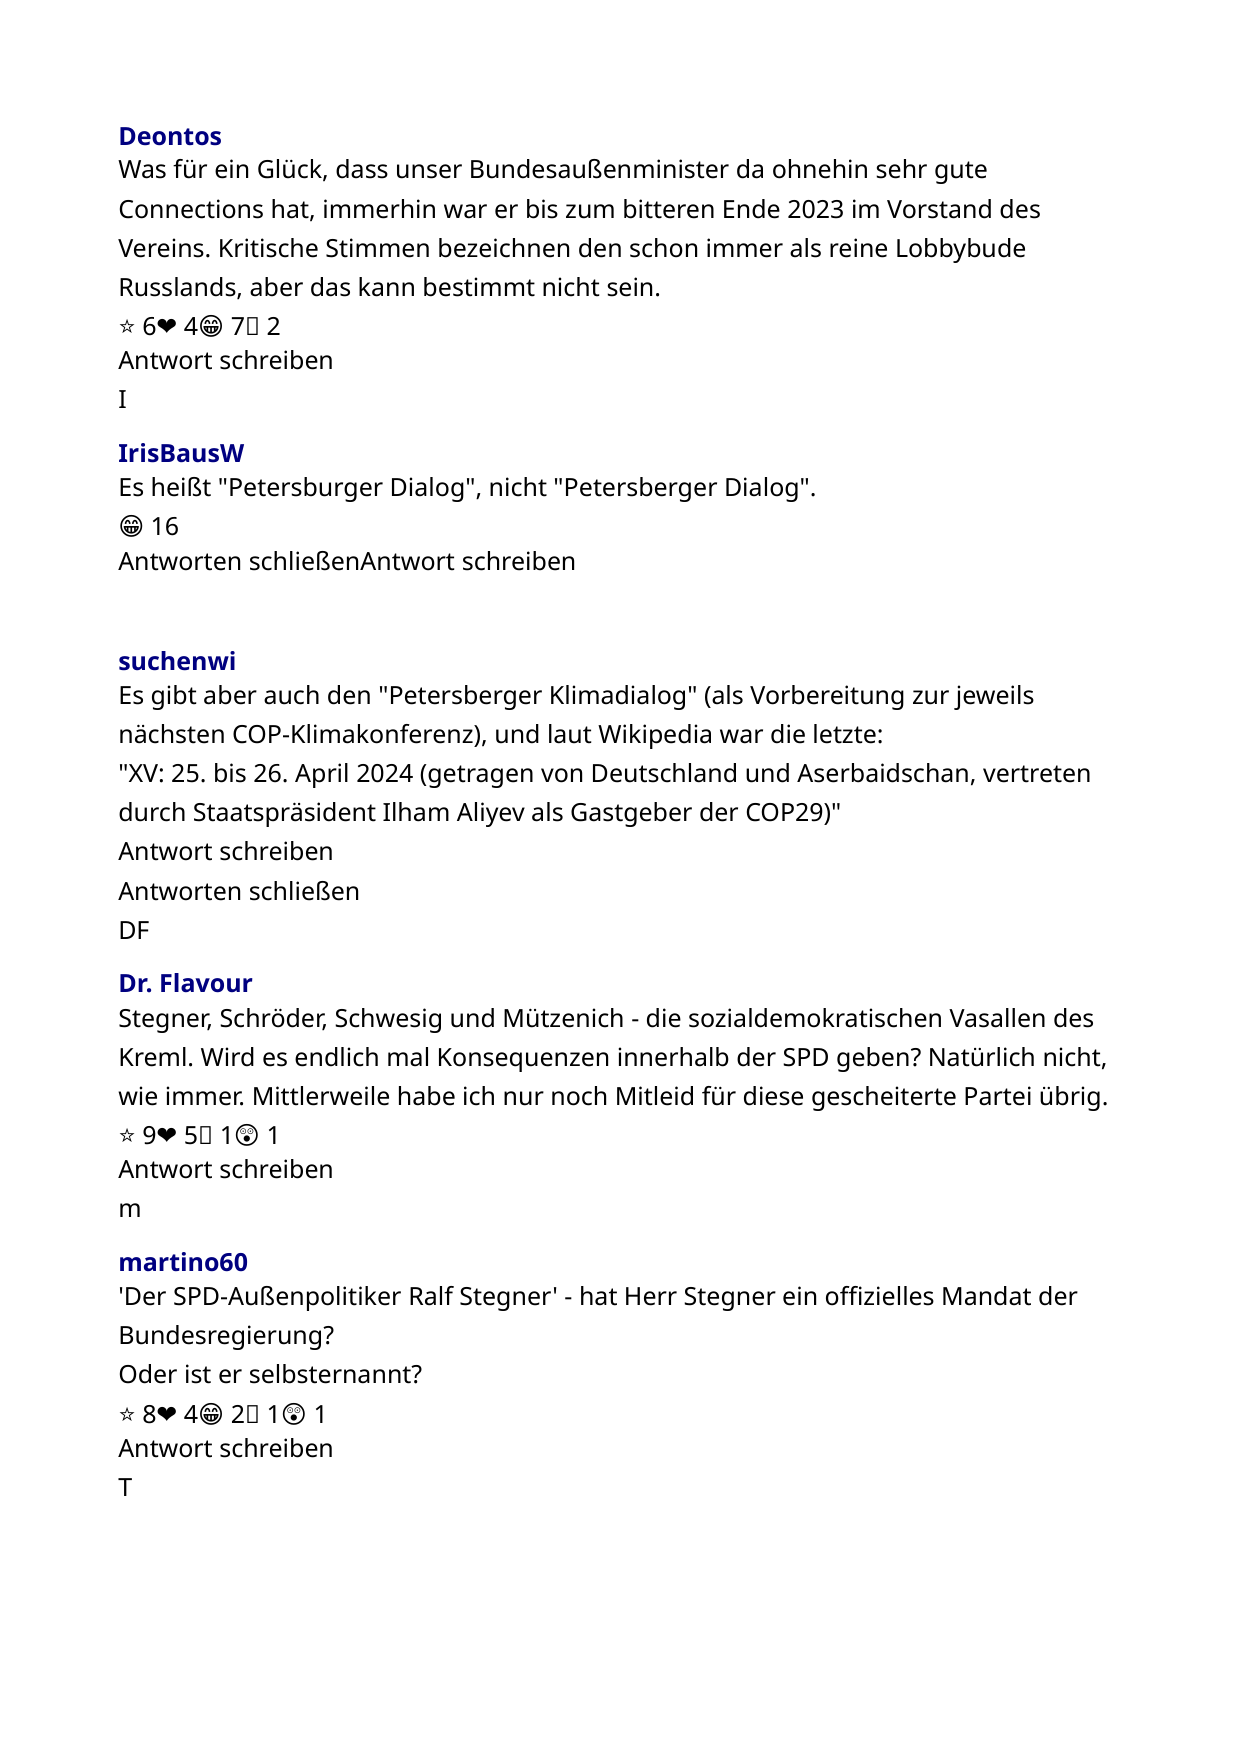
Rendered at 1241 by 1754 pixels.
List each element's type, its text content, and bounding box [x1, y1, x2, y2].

text I [118, 382, 1122, 416]
text Antwort schreiben [118, 343, 1122, 377]
subtitle Deontos [118, 118, 1122, 152]
text Antworten schließenAntwort schreiben [118, 543, 1122, 577]
text Antwort schreiben [118, 834, 1122, 868]
text Antworten schließen [118, 873, 1122, 907]
subtitle Dr. Flavour [118, 966, 1122, 1000]
subtitle martino60 [118, 1245, 1122, 1279]
text 😁 16 [118, 509, 1122, 543]
text Stegner, Schröder, Schwesig und Mützenich - die sozialdemokratischen Vasallen des Kreml. Wird es endlich mal Konsequenzen innerhalb der SPD geben? Natürlich nicht, wie immer. Mittlerweile habe ich nur noch Mitleid für diese gescheiterte Partei übrig. [118, 1000, 1122, 1113]
text ⭐️ 8❤️ 4😁 2🙁 1😲 1 [118, 1396, 1122, 1430]
text Es heißt "Petersburger Dialog", nicht "Petersberger Dialog". [118, 470, 1122, 504]
text Antwort schreiben [118, 1430, 1122, 1464]
subtitle suchenwi [118, 643, 1122, 677]
text ⭐️ 9❤️ 5🙁 1😲 1 [118, 1118, 1122, 1152]
subtitle IrisBausW [118, 436, 1122, 470]
text Was für ein Glück, dass unser Bundesaußenminister da ohnehin sehr gute Connections hat, immerhin war er bis zum bitteren Ende 2023 im Vorstand des Vereins. Kritische Stimmen bezeichnen den schon immer als reine Lobbybude Russlands, aber das kann bestimmt nicht sein. [118, 152, 1122, 304]
text 'Der SPD-Außenpolitiker Ralf Stegner' - hat Herr Stegner ein offizielles Mandat der Bundesregierung? [118, 1279, 1122, 1352]
text "XV: 25. bis 26. April 2024 (getragen von Deutschland und Aserbaidschan, vertreten durch Staatspräsident Ilham Aliyev als Gastgeber der COP29)" [118, 756, 1122, 829]
text Es gibt aber auch den "Petersberger Klimadialog" (als Vorbereitung zur jeweils nächsten COP-Klimakonferenz), und laut Wikipedia war die letzte: [118, 677, 1122, 751]
text Oder ist er selbsternannt? [118, 1357, 1122, 1391]
text m [118, 1191, 1122, 1225]
text ⭐️ 6❤️ 4😁 7🤨 2 [118, 309, 1122, 343]
text Antwort schreiben [118, 1152, 1122, 1186]
text DF [118, 912, 1122, 946]
text T [118, 1469, 1122, 1503]
